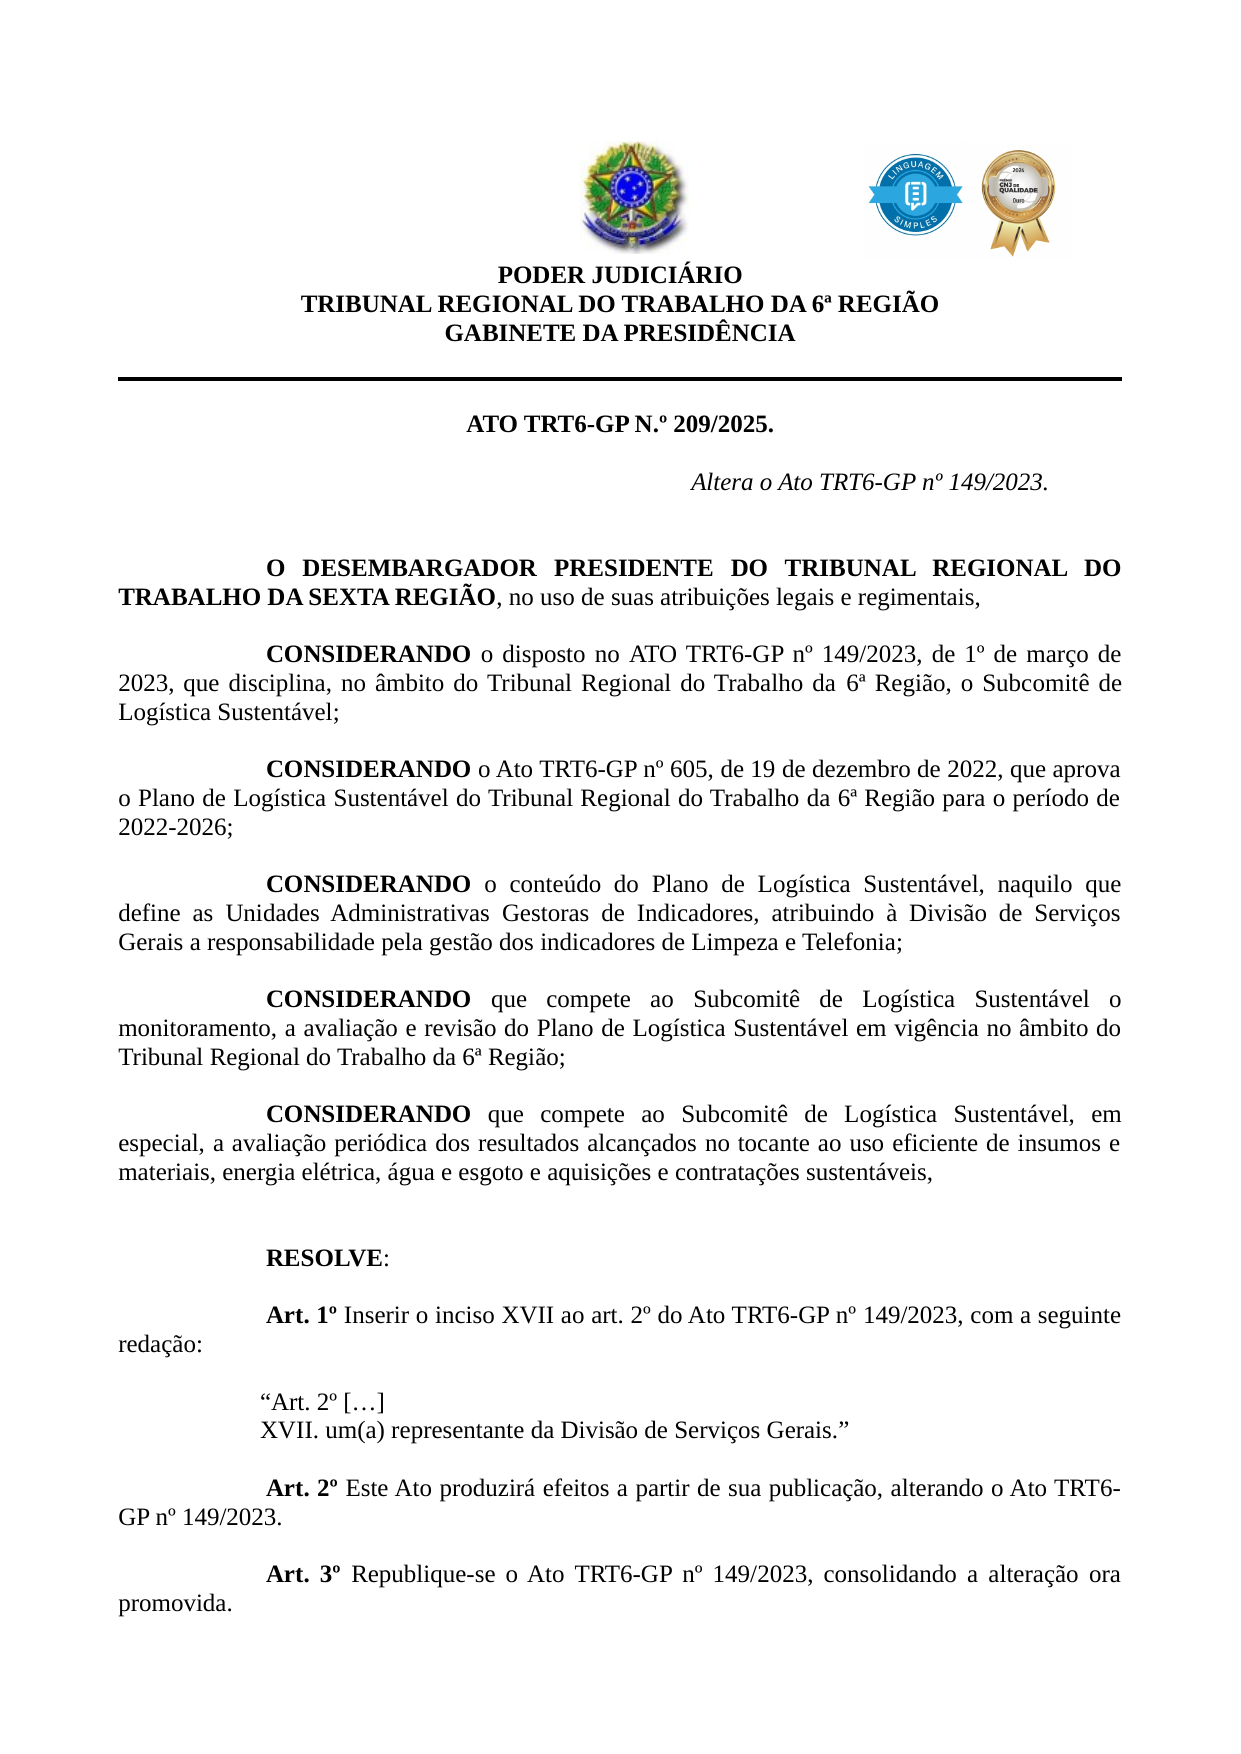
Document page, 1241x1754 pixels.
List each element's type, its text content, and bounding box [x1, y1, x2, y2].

text Art. 2º Este Ato produzirá efeitos a partir de sua publicação, alterando o Ato TRT6-GP nº 149/2023. [118, 1473, 1122, 1531]
text CONSIDERANDO o conteúdo do Plano de Logística Sustentável, naquilo que define as Unidades Administrativas Gestoras de Indicadores, atribuindo à Divisão de Serviços Gerais a responsabilidade pela gestão dos indicadores de Limpeza e Telefonia; [118, 869, 1122, 956]
text GABINETE DA PRESIDÊNCIA [118, 318, 1122, 347]
text CONSIDERANDO que compete ao Subcomitê de Logística Sustentável, em especial, a avaliação periódica dos resultados alcançados no tocante ao uso eficiente de insumos e materiais, energia elétrica, água e esgoto e aquisições e contratações sustentáveis, [118, 1099, 1122, 1186]
text Art. 3º Republique-se o Ato TRT6-GP nº 149/2023, consolidando a alteração ora promovida. [118, 1559, 1122, 1617]
text XVII. um(a) representante da Divisão de Serviços Gerais.” [260, 1416, 1122, 1444]
text ATO TRT6-GP N.º 209/2025. [118, 409, 1122, 438]
text CONSIDERANDO que compete ao Subcomitê de Logística Sustentável o monitoramento, a avaliação e revisão do Plano de Logística Sustentável em vigência no âmbito do Tribunal Regional do Trabalho da 6ª Região; [118, 984, 1122, 1071]
text CONSIDERANDO o Ato TRT6-GP nº 605, de 19 de dezembro de 2022, que aprova o Plano de Logística Sustentável do Tribunal Regional do Trabalho da 6ª Região para o período de 2022-2026; [118, 754, 1122, 841]
text CONSIDERANDO o disposto no ATO TRT6-GP nº 149/2023, de 1º de março de 2023, que disciplina, no âmbito do Tribunal Regional do Trabalho da 6ª Região, o Subcomitê de Logística Sustentável; [118, 639, 1122, 726]
text Art. 1º Inserir o inciso XVII ao art. 2º do Ato TRT6-GP nº 149/2023, com a seguinte redação: [118, 1301, 1122, 1358]
text “Art. 2º […] [260, 1387, 1122, 1416]
text Altera o Ato TRT6-GP nº 149/2023. [614, 467, 1122, 496]
text RESOLVE: [118, 1243, 1122, 1272]
text TRIBUNAL REGIONAL DO TRABALHO DA 6ª REGIÃO [118, 289, 1122, 318]
text PODER JUDICIÁRIO [118, 260, 1122, 289]
text O DESEMBARGADOR PRESIDENTE DO TRIBUNAL REGIONAL DO TRABALHO DA SEXTA REGIÃO, no uso de suas atribuições legais e regimentais, [118, 553, 1122, 611]
